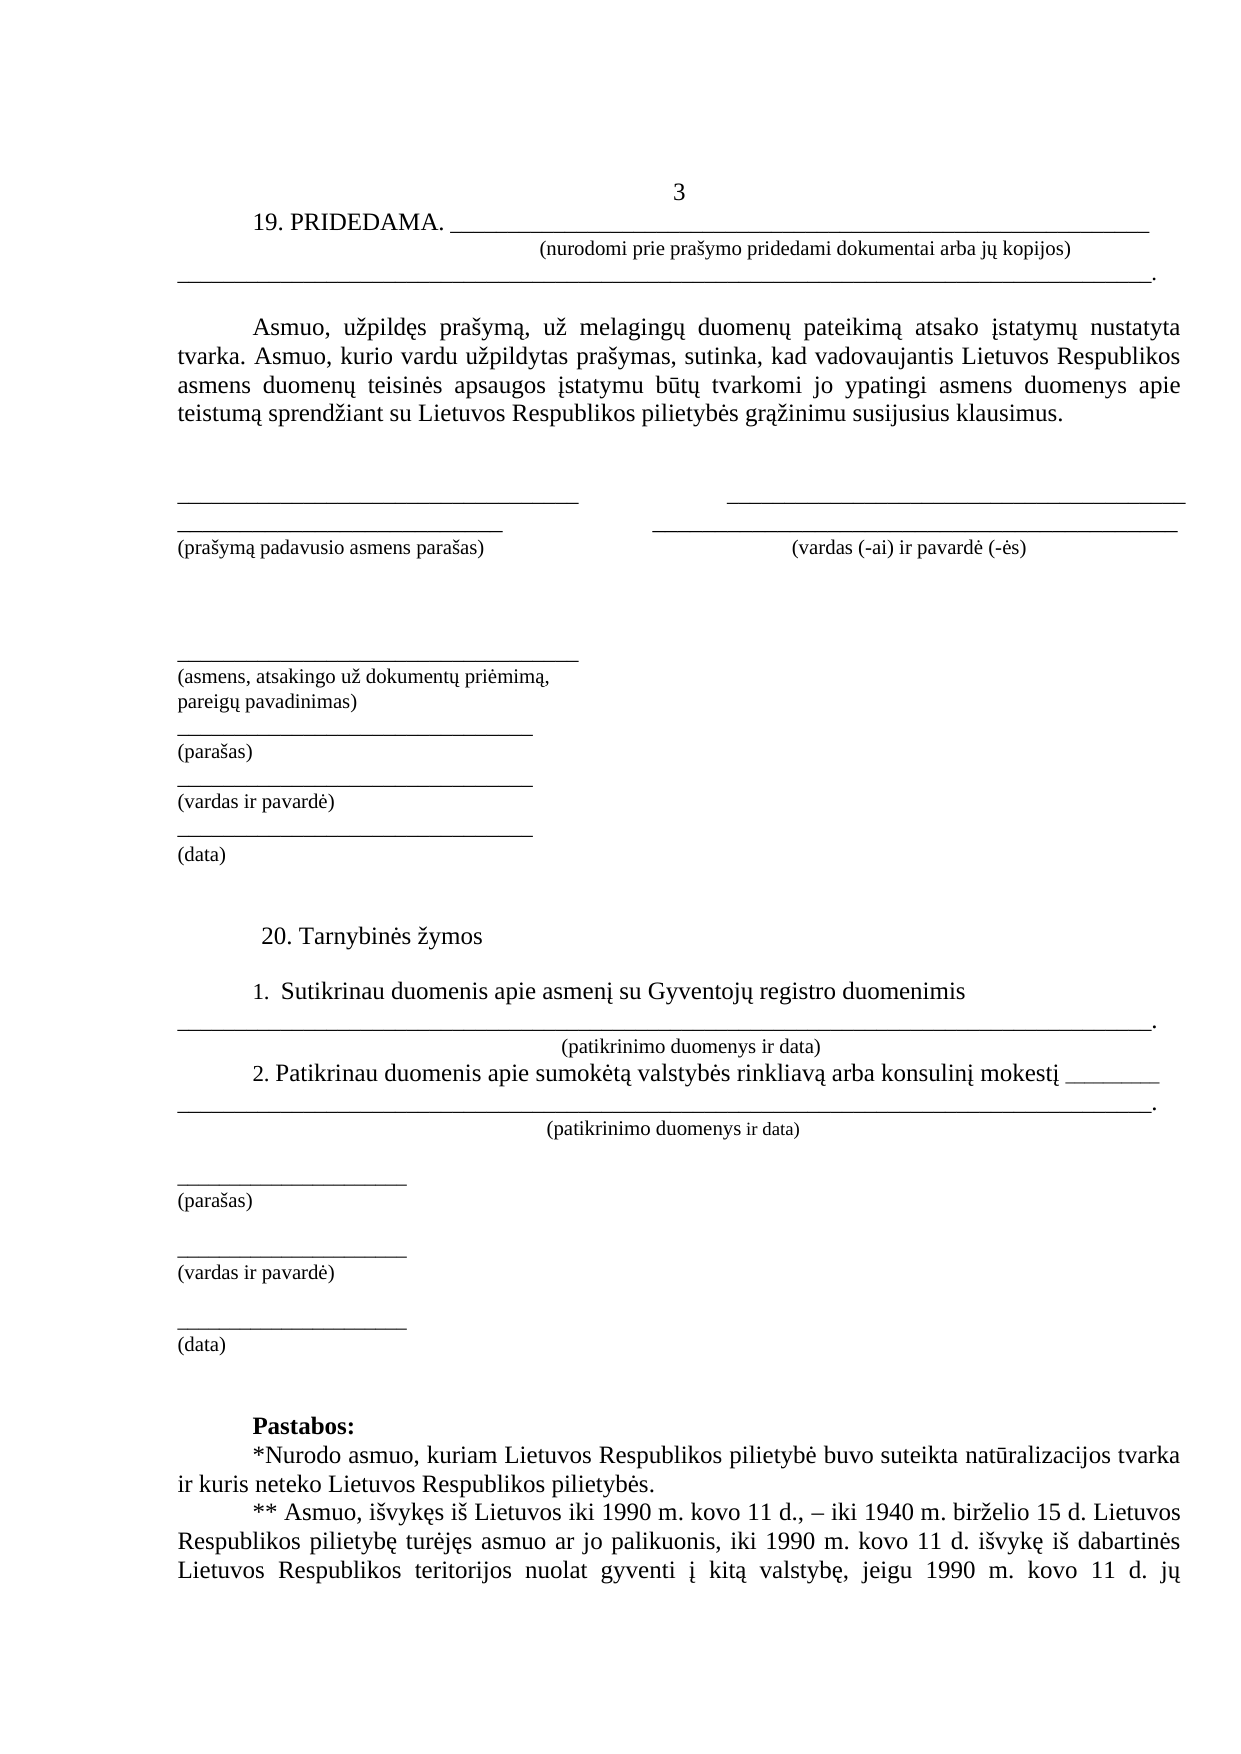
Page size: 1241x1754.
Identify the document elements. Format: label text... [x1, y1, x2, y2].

text (data) [177, 840, 1190, 866]
text 20. Tarnybinės žymos [177, 921, 1181, 950]
text (patikrinimo duomenys ir data) [177, 1115, 1181, 1139]
text 2. Patikrinau duomenis apie sumokėtą valstybės rinkliavą arba konsulinį mokestį __________ [252, 1058, 1181, 1087]
text Asmuo, užpildęs prašymą, už melagingų duomenų pateikimą atsako įstatymų nustatyta tvarka. Asmuo, kurio vardu užpildytas prašymas, sutinka, kad vadovaujantis Lietuvos Respublikos asmens duomenų teisinės apsaugos įstatymu būtų tvarkomi jo ypatingi asmens duomenys apie teistumą sprendžiant su Lietuvos Respublikos pilietybės grąžinimu susijusius klausimus. [177, 312, 1181, 427]
text *Nurodo asmuo, kuriam Lietuvos Respublikos pilietybė buvo suteikta natūralizacijos tvarka ir kuris neteko Lietuvos Respublikos pilietybės. [177, 1440, 1181, 1497]
text ___________________________________ ________________________________________ [177, 480, 1190, 506]
text ___________________________________ [177, 638, 1190, 664]
text (data) [177, 1332, 1181, 1356]
text ______________________ [177, 1308, 1181, 1332]
text Pastabos: [177, 1411, 1181, 1440]
text _______________________________ [177, 713, 1190, 739]
text (parašas) [177, 1188, 1181, 1212]
text (asmens, atsakingo už dokumentų priėmimą, [177, 664, 1190, 688]
text ** Asmuo, išvykęs iš Lietuvos iki 1990 m. kovo 11 d., – iki 1940 m. birželio 15 d. Lietuvos Respublikos pilietybę turėjęs asmuo ar jo palikuonis, iki 1990 m. kovo 11 d. išvykę iš dabartinės Lietuvos Respublikos teritorijos nuolat gyventi į kitą valstybę, jeigu 1990 m. kovo 11 d. jų [177, 1497, 1181, 1584]
text __________________________ __________________________________________ [177, 506, 1181, 535]
text _______________________________ [177, 763, 1190, 789]
text _______________________________ [177, 813, 1190, 840]
text (nurodomi prie prašymo pridedami dokumentai arba jų kopijos) [177, 235, 1181, 259]
text ______________________ [177, 1236, 1181, 1260]
text _____________________________________________________________________________________. [177, 259, 1181, 286]
text _____________________________________________________________________________________. [177, 1087, 1181, 1115]
text (parašas) [177, 739, 1190, 763]
text (prašymą padavusio asmens parašas) (vardas (-ai) ir pavardė (-ės) [177, 535, 1181, 559]
text 1. Sutikrinau duomenis apie asmenį su Gyventojų registro duomenimis [177, 976, 1181, 1005]
text ______________________ [177, 1163, 1181, 1188]
text (patikrinimo duomenys ir data) [177, 1034, 1181, 1058]
text _____________________________________________________________________________________. [177, 1005, 1181, 1034]
text pareigų pavadinimas) [177, 688, 1190, 713]
text 19. PRIDEDAMA. _____________________________________________________________ [177, 207, 1181, 235]
text (vardas ir pavardė) [177, 789, 1190, 813]
text (vardas ir pavardė) [177, 1260, 1181, 1284]
